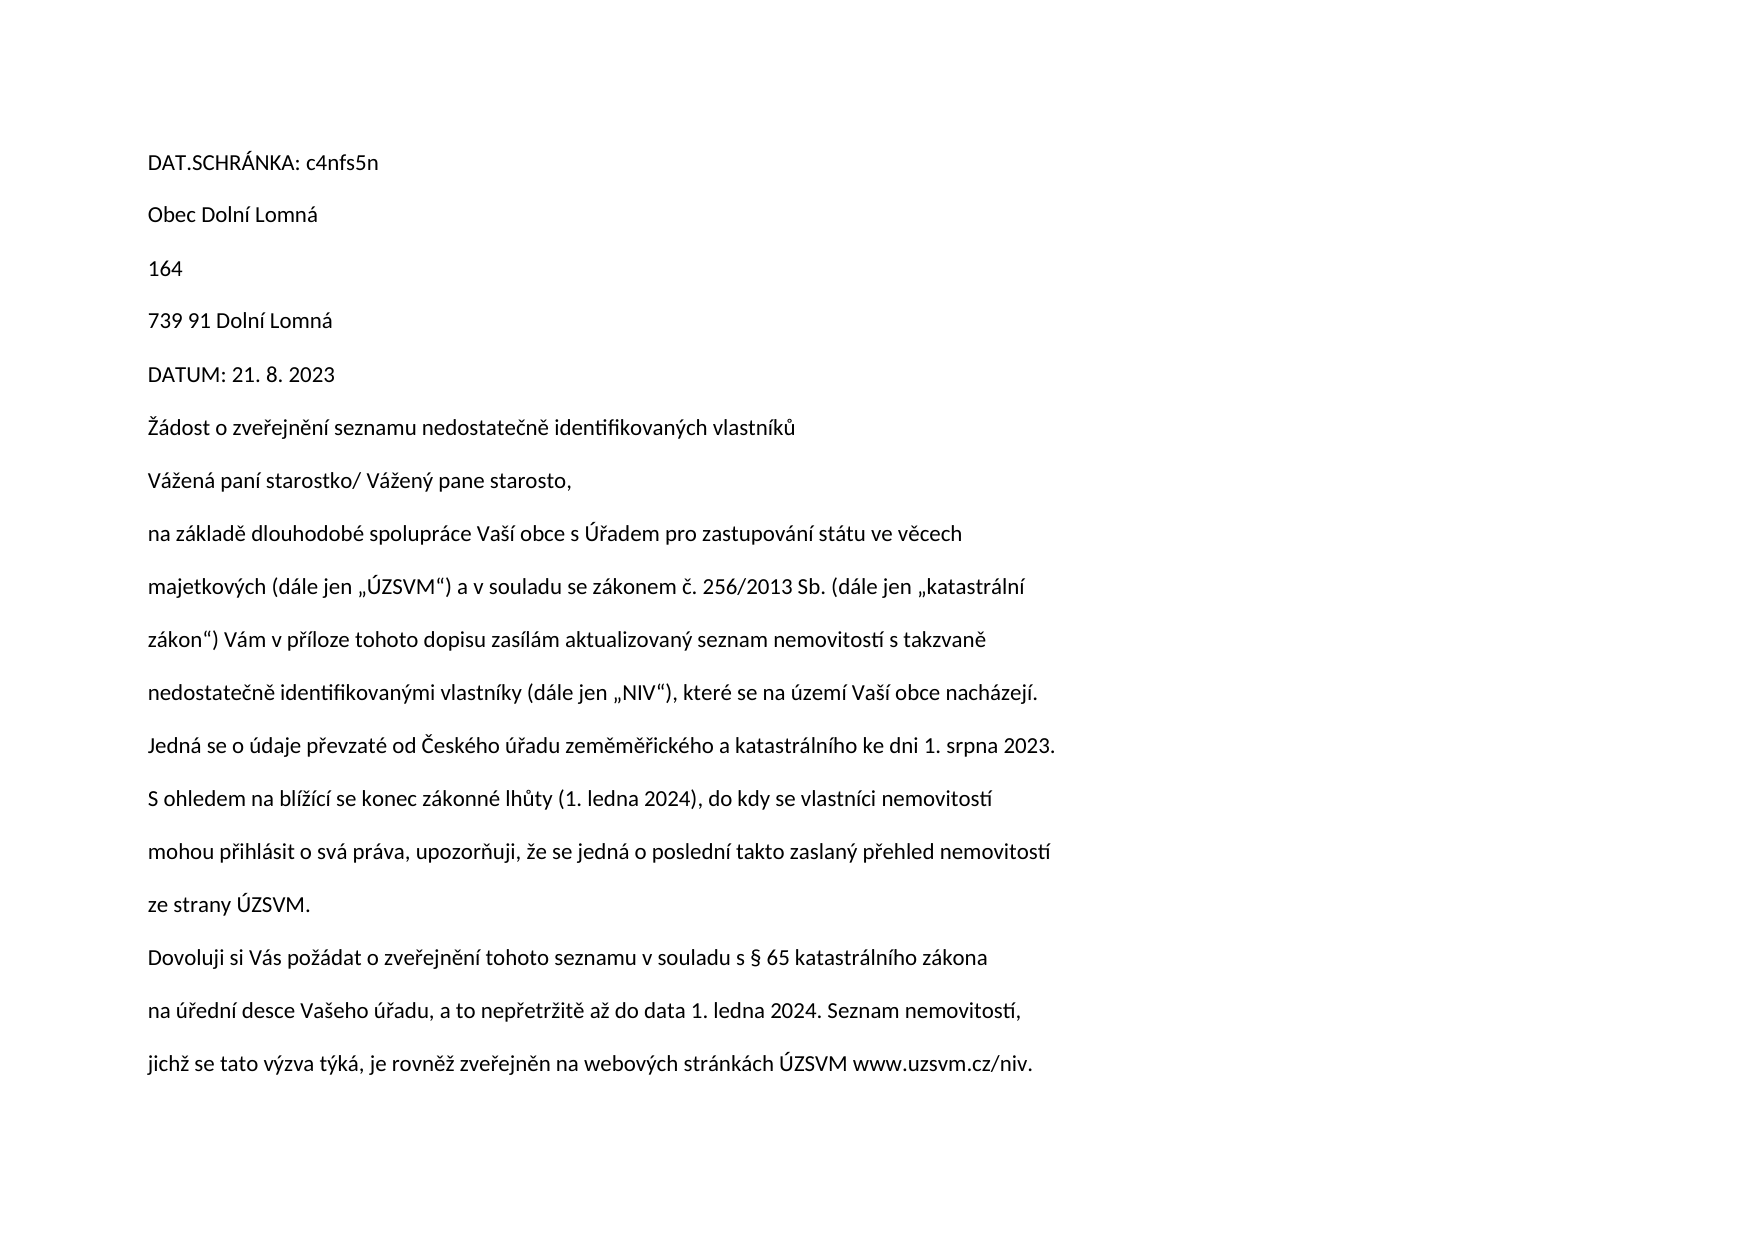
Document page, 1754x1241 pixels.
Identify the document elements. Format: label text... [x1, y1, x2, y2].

text na úřední desce Vašeho úřadu, a to nepřetržitě až do data 1. ledna 2024. Seznam nemovitostí, [148, 996, 1606, 1024]
text Obec Dolní Lomná [148, 201, 1606, 229]
text zákon“) Vám v příloze tohoto dopisu zasílám aktualizovaný seznam nemovitostí s takzvaně [148, 625, 1606, 653]
text 739 91 Dolní Lomná [148, 307, 1606, 335]
text DATUM: 21. 8. 2023 [148, 360, 1606, 388]
text Jedná se o údaje převzaté od Českého úřadu zeměměřického a katastrálního ke dni 1. srpna 2023. [148, 731, 1606, 759]
text DAT.SCHRÁNKA: c4nfs5n [148, 148, 1606, 176]
text majetkových (dále jen „ÚZSVM“) a v souladu se zákonem č. 256/2013 Sb. (dále jen „katastrální [148, 572, 1606, 600]
text mohou přihlásit o svá práva, upozorňuji, že se jedná o poslední takto zaslaný přehled nemovitostí [148, 837, 1606, 865]
text S ohledem na blížící se konec zákonné lhůty (1. ledna 2024), do kdy se vlastníci nemovitostí [148, 784, 1606, 812]
text na základě dlouhodobé spolupráce Vaší obce s Úřadem pro zastupování státu ve věcech [148, 519, 1606, 547]
text nedostatečně identifikovanými vlastníky (dále jen „NIV“), které se na území Vaší obce nacházejí. [148, 678, 1606, 706]
text Žádost o zveřejnění seznamu nedostatečně identifikovaných vlastníků [148, 413, 1606, 441]
text Vážená paní starostko/ Vážený pane starosto, [148, 466, 1606, 494]
text jichž se tato výzva týká, je rovněž zveřejněn na webových stránkách ÚZSVM www.uzsvm.cz/niv. [148, 1049, 1606, 1077]
text 164 [148, 254, 1606, 282]
text Dovoluji si Vás požádat o zveřejnění tohoto seznamu v souladu s § 65 katastrálního zákona [148, 943, 1606, 971]
text ze strany ÚZSVM. [148, 890, 1606, 918]
